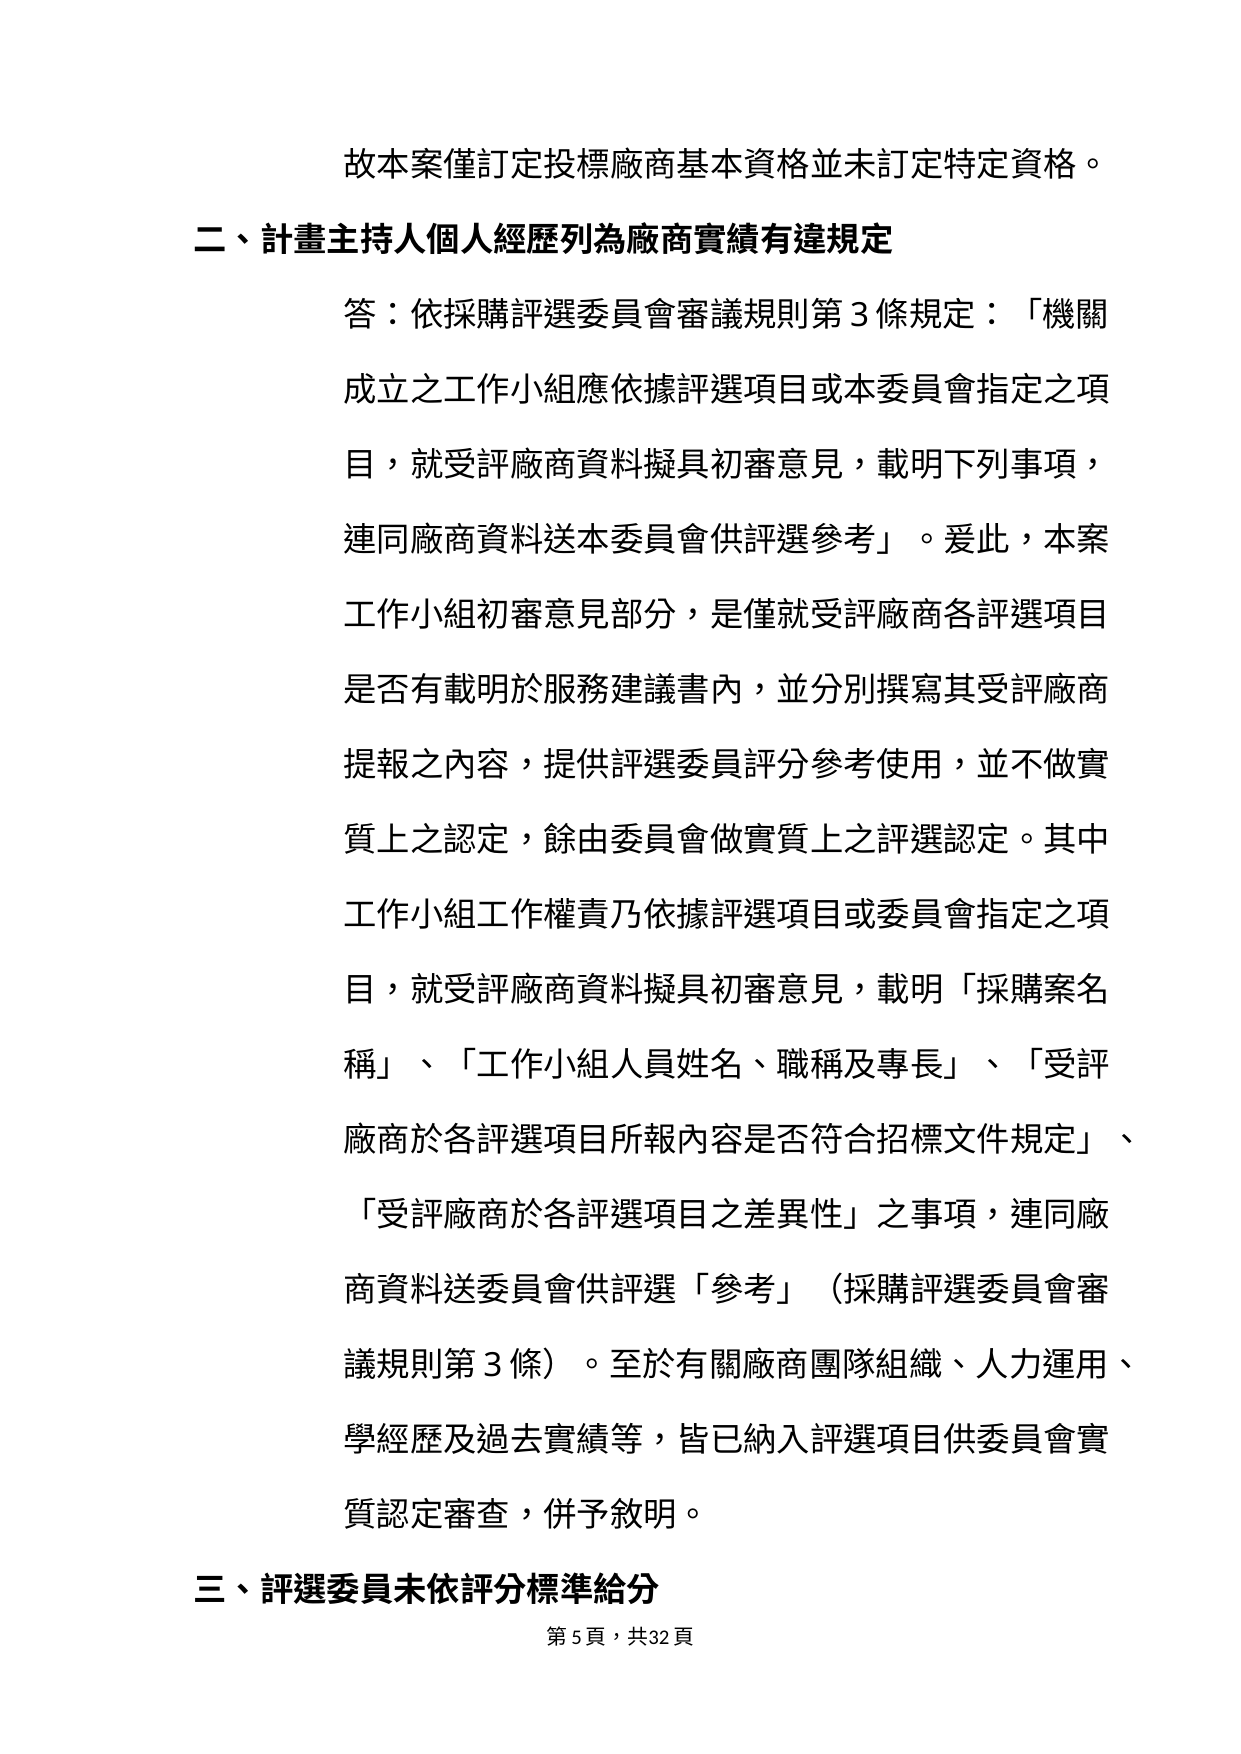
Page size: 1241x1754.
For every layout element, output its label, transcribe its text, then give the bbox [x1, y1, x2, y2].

list 答：依採購評選委員會審議規則第3條規定：「機關成立之工作小組應依據評選項目或本委員會指定之項目，就受評廠商資料擬具初審意見，載明下列事項，連同廠商資料送本委員會供評選參考」。爰此，本案工作小組初審意見部分，是僅就受評廠商各評選項目是否有載明於服務建議書內，並分別撰寫其受評廠商提報之內容，提供評選委員評分參考使用，並不做實質上之認定，餘由委員會做實質上之評選認定。其中工作小組工作權責乃依據評選項目或委員會指定之項目，就受評廠商資料擬具初審意見，載明「採購案名稱」、「工作小組人員姓名、職稱及專長」、「受評廠商於各評選項目所報內容是否符合招標文件規定」、「受評廠商於各評選項目之差異性」之事項，連同廠商資料送委員會供評選「參考」（採購評選委員會審議規則第3條）。至於有關廠商團隊組織、人力運用、學經歷及過去實績等，皆已納入評選項目供委員會實質認定審查，併予敘明。 [343, 268, 1122, 1543]
subtitle 三、評選委員未依評分標準給分 [193, 1543, 1122, 1618]
subtitle 二、計畫主持人個人經歷列為廠商實績有違規定 [193, 193, 1122, 268]
list 故本案僅訂定投標廠商基本資格並未訂定特定資格。 [343, 118, 1122, 193]
